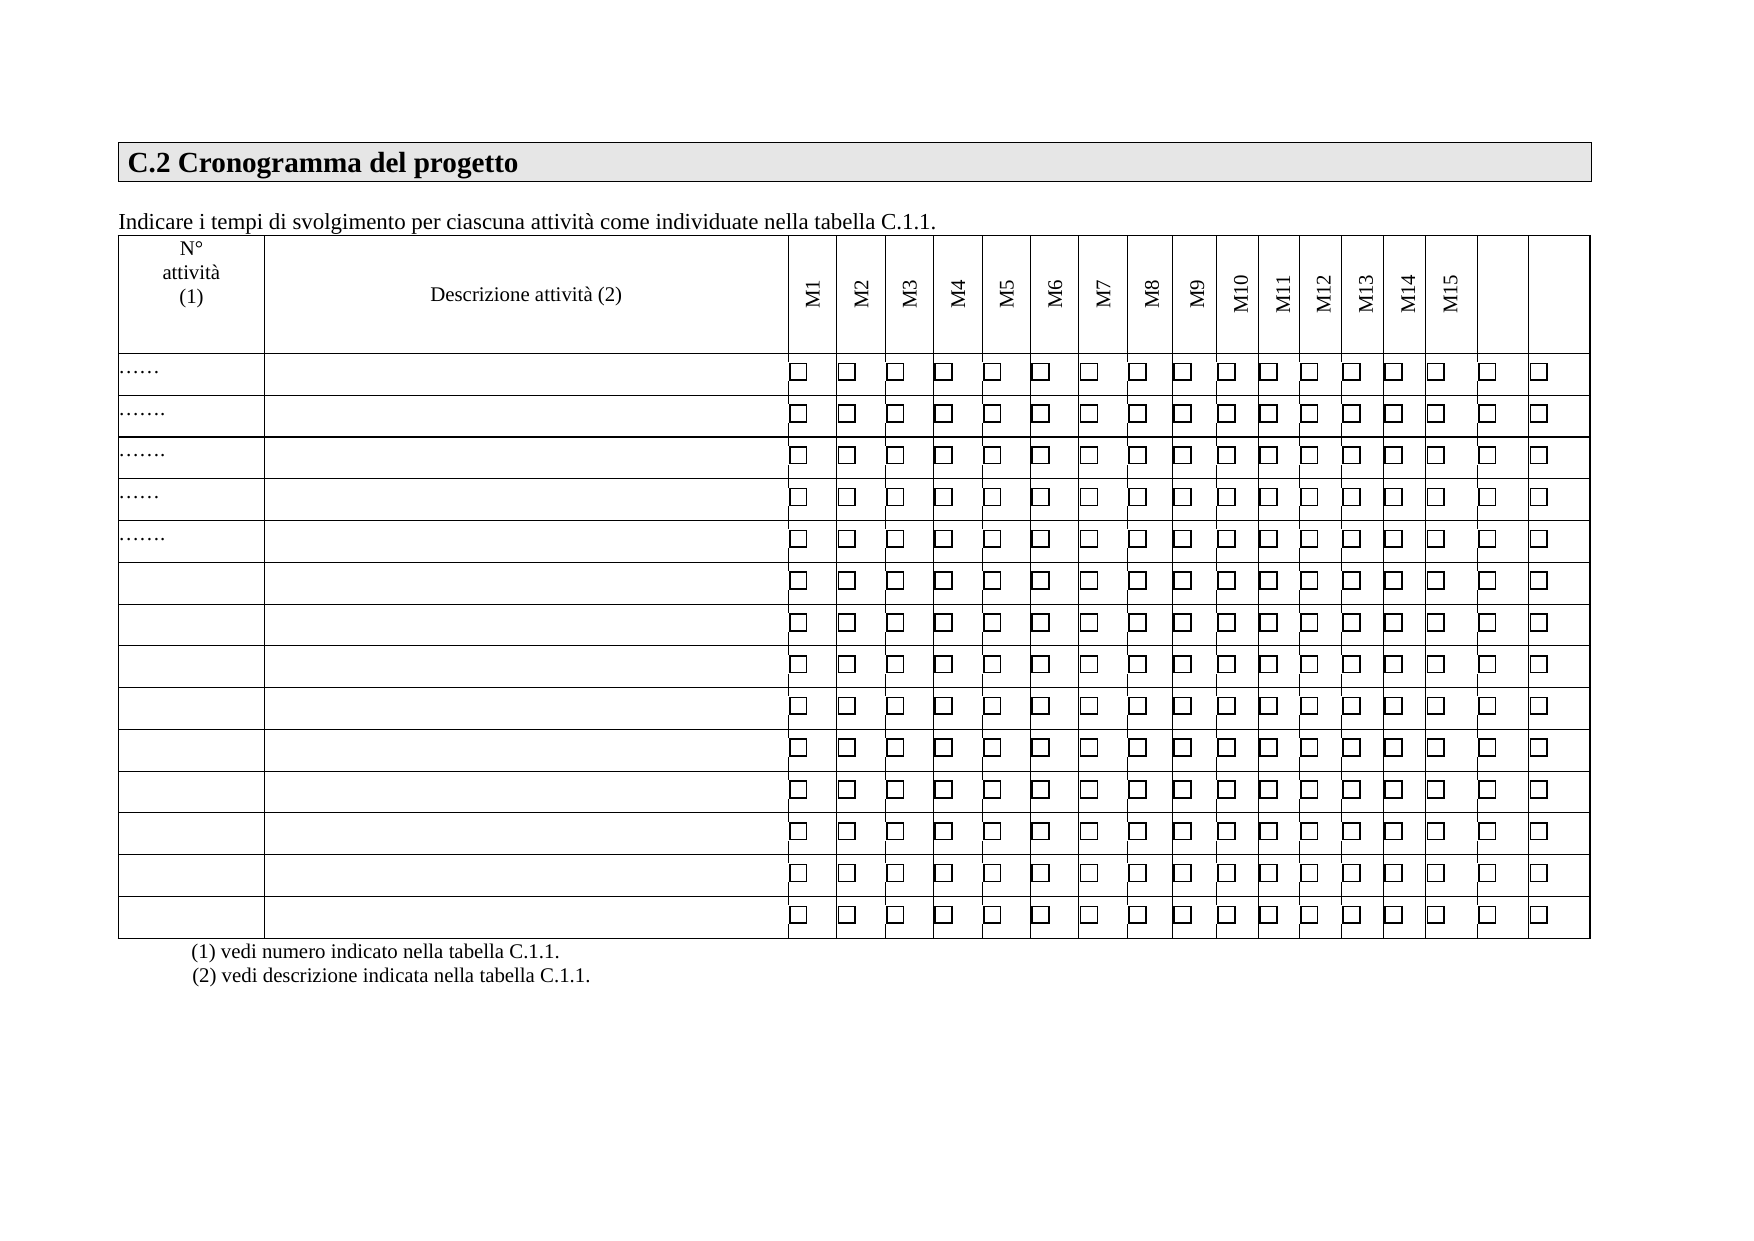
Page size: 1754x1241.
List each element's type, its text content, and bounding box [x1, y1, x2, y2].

table_cell [1529, 521, 1589, 562]
table_cell [789, 730, 836, 771]
table_cell [1300, 897, 1341, 938]
table_cell [1128, 521, 1172, 562]
table_cell [789, 438, 836, 478]
table_cell [1384, 396, 1425, 436]
table_cell [1079, 646, 1127, 687]
table_cell [837, 897, 885, 938]
table_cell [1300, 438, 1341, 478]
table_cell ……. [119, 521, 264, 562]
table_cell [1478, 730, 1528, 771]
table_cell [1342, 855, 1383, 896]
table_cell [1342, 521, 1383, 562]
table_cell [1259, 521, 1299, 562]
table_cell [934, 521, 982, 562]
table_cell [983, 354, 1030, 394]
table_cell [886, 646, 933, 687]
table_cell [1128, 479, 1172, 520]
table_cell [1128, 646, 1172, 687]
table_cell [1426, 438, 1477, 478]
table_cell [1426, 563, 1477, 603]
table_cell [1529, 354, 1589, 394]
table_cell [789, 897, 836, 938]
table_cell [1478, 688, 1528, 729]
table_cell [1384, 688, 1425, 729]
table_cell [1259, 646, 1299, 687]
table_cell [1529, 438, 1589, 478]
table_cell [119, 897, 264, 938]
table_cell [1384, 438, 1425, 478]
table_cell [1384, 855, 1425, 896]
table_cell [1031, 396, 1078, 436]
table_cell [1128, 897, 1172, 938]
table_cell [789, 855, 836, 896]
table_cell [1217, 646, 1258, 687]
table_cell [1079, 396, 1127, 436]
table_header M1 [789, 236, 836, 353]
table_cell [837, 521, 885, 562]
table_cell [1300, 563, 1341, 603]
table_cell [934, 438, 982, 478]
table_header M6 [1031, 236, 1078, 353]
table_cell [1426, 354, 1477, 394]
table_cell [1259, 688, 1299, 729]
table_cell [1342, 479, 1383, 520]
table_cell [1300, 772, 1341, 812]
table_cell [886, 521, 933, 562]
table_cell [886, 438, 933, 478]
table_cell [934, 563, 982, 603]
table_cell [789, 521, 836, 562]
table_cell [1478, 521, 1528, 562]
table_cell [1031, 521, 1078, 562]
table_cell [1342, 354, 1383, 394]
table_header M15 [1426, 236, 1477, 353]
table_cell [1128, 605, 1172, 645]
table_cell [265, 813, 788, 854]
table_cell [265, 396, 788, 436]
table_cell [1031, 813, 1078, 854]
table_cell [1031, 855, 1078, 896]
table_cell [1478, 479, 1528, 520]
table_cell [265, 438, 788, 478]
table_cell [1478, 563, 1528, 603]
table_cell [934, 688, 982, 729]
table_cell [1384, 605, 1425, 645]
table_cell [934, 646, 982, 687]
table_cell [983, 396, 1030, 436]
table_cell [983, 646, 1030, 687]
table_header M14 [1384, 236, 1425, 353]
table_cell [1217, 855, 1258, 896]
table_cell [1426, 521, 1477, 562]
table_cell [1128, 438, 1172, 478]
list (1) vedi numero indicato nella tabella C.1.1. [133, 939, 1592, 963]
table_cell [1426, 605, 1477, 645]
table_header M11 [1259, 236, 1299, 353]
table_cell [1300, 354, 1341, 394]
table_cell [1217, 688, 1258, 729]
table_cell [983, 730, 1030, 771]
table_cell [789, 688, 836, 729]
table_cell [1173, 772, 1216, 812]
table_cell [837, 813, 885, 854]
table_cell [1342, 605, 1383, 645]
table_cell [1426, 813, 1477, 854]
table_cell [1217, 479, 1258, 520]
table_cell [1259, 772, 1299, 812]
table_cell [1384, 563, 1425, 603]
table_cell [1529, 605, 1589, 645]
table_cell [265, 772, 788, 812]
table_cell [1342, 646, 1383, 687]
table_cell [265, 646, 788, 687]
table_cell [1217, 396, 1258, 436]
table_cell [1529, 396, 1589, 436]
table_cell [119, 646, 264, 687]
table_cell [1300, 730, 1341, 771]
table_cell [1529, 563, 1589, 603]
table_cell [265, 563, 788, 603]
table_cell [265, 730, 788, 771]
table_cell [1478, 438, 1528, 478]
table_cell [886, 813, 933, 854]
table_cell [837, 855, 885, 896]
table_cell [837, 730, 885, 771]
table_cell [1217, 730, 1258, 771]
table_cell [1031, 646, 1078, 687]
table_cell [1300, 646, 1341, 687]
table_cell [934, 605, 982, 645]
table_cell [119, 563, 264, 603]
table_cell [1259, 479, 1299, 520]
table_cell [1079, 521, 1127, 562]
table_cell [1079, 563, 1127, 603]
table_cell ……. [119, 438, 264, 478]
table_cell [983, 479, 1030, 520]
table_cell [789, 563, 836, 603]
table_cell [1031, 438, 1078, 478]
table_cell [837, 563, 885, 603]
table_cell [1426, 646, 1477, 687]
table_header [1478, 236, 1528, 353]
table_cell [886, 605, 933, 645]
table_cell [1217, 605, 1258, 645]
table_cell [1217, 563, 1258, 603]
table_cell [1259, 855, 1299, 896]
table_cell …… [119, 354, 264, 394]
table_header M3 [886, 236, 933, 353]
table_cell [1173, 813, 1216, 854]
table_cell [886, 772, 933, 812]
table_cell [1217, 897, 1258, 938]
table_cell [886, 396, 933, 436]
table_cell [1173, 730, 1216, 771]
table_cell [1426, 479, 1477, 520]
table_cell [1128, 354, 1172, 394]
table_header M5 [983, 236, 1030, 353]
table_cell [789, 772, 836, 812]
table_cell [1478, 772, 1528, 812]
table_cell [1342, 396, 1383, 436]
table_cell [934, 730, 982, 771]
table_cell [1384, 521, 1425, 562]
table_cell [1426, 688, 1477, 729]
table_cell [265, 897, 788, 938]
table_cell [1529, 772, 1589, 812]
table_cell [265, 354, 788, 394]
table_cell [1128, 396, 1172, 436]
table_cell [1426, 897, 1477, 938]
table_cell [1128, 855, 1172, 896]
table_cell [119, 772, 264, 812]
table_cell [886, 855, 933, 896]
table_cell [1259, 897, 1299, 938]
table_cell [1384, 354, 1425, 394]
table_cell [1529, 646, 1589, 687]
table_cell [886, 688, 933, 729]
table_cell [1128, 772, 1172, 812]
table_cell [1031, 354, 1078, 394]
table_cell [1529, 813, 1589, 854]
table_cell [1173, 479, 1216, 520]
table_cell [1173, 396, 1216, 436]
table_cell [789, 354, 836, 394]
table_cell [1079, 354, 1127, 394]
table_cell [1300, 521, 1341, 562]
table_cell [1031, 772, 1078, 812]
table_cell [1079, 688, 1127, 729]
table_header M4 [934, 236, 982, 353]
table_cell [1478, 855, 1528, 896]
table_cell [1426, 772, 1477, 812]
table_cell [983, 563, 1030, 603]
table_cell [983, 813, 1030, 854]
table_cell [1426, 396, 1477, 436]
table_cell [837, 354, 885, 394]
table_cell [265, 688, 788, 729]
table_header [1529, 236, 1589, 353]
table_cell [1342, 813, 1383, 854]
table_cell [1173, 563, 1216, 603]
table_cell [1173, 438, 1216, 478]
table_cell [934, 354, 982, 394]
table_cell [789, 646, 836, 687]
table_cell [934, 396, 982, 436]
table_cell [886, 897, 933, 938]
table_cell [1529, 688, 1589, 729]
table_cell [837, 772, 885, 812]
table_cell [1384, 730, 1425, 771]
table_cell [789, 396, 836, 436]
table_cell [1031, 563, 1078, 603]
table_cell [1031, 688, 1078, 729]
table_cell [1478, 354, 1528, 394]
table_cell [1217, 438, 1258, 478]
table_header N° attività (1) [119, 236, 264, 353]
table_cell [983, 521, 1030, 562]
table_header M8 [1128, 236, 1172, 353]
table_cell [1529, 855, 1589, 896]
table_cell [1173, 855, 1216, 896]
table_cell ……. [119, 396, 264, 436]
table_cell [1259, 813, 1299, 854]
table_header M2 [837, 236, 885, 353]
table_cell [1217, 772, 1258, 812]
table_cell [1529, 479, 1589, 520]
table_cell [934, 897, 982, 938]
text C.2 Cronogramma del progetto [119, 143, 1591, 181]
table_cell [1128, 563, 1172, 603]
table_cell [1384, 813, 1425, 854]
table_cell [1300, 688, 1341, 729]
table_cell [1031, 479, 1078, 520]
table_header Descrizione attività (2) [265, 236, 788, 353]
table_cell [1173, 646, 1216, 687]
table_cell [119, 605, 264, 645]
table_cell [1079, 772, 1127, 812]
table_cell [1079, 605, 1127, 645]
table_cell [1259, 438, 1299, 478]
table_cell [1478, 897, 1528, 938]
table_cell [1217, 813, 1258, 854]
table_cell [1217, 354, 1258, 394]
table_cell …… [119, 479, 264, 520]
table_cell [1128, 730, 1172, 771]
table_cell [983, 438, 1030, 478]
table_cell [1300, 605, 1341, 645]
table_cell [983, 772, 1030, 812]
table_cell [837, 605, 885, 645]
table_cell [886, 563, 933, 603]
table_cell [983, 688, 1030, 729]
text (2) vedi descrizione indicata nella tabella C.1.1. [118, 963, 1592, 987]
table_header M7 [1079, 236, 1127, 353]
table_cell [1529, 730, 1589, 771]
table_cell [1259, 563, 1299, 603]
table_cell [1079, 438, 1127, 478]
table_cell [789, 813, 836, 854]
table_cell [1426, 855, 1477, 896]
table_cell [837, 688, 885, 729]
table_cell [1300, 479, 1341, 520]
table_cell [1529, 897, 1589, 938]
table_cell [837, 438, 885, 478]
table_cell [265, 605, 788, 645]
table_cell [1259, 730, 1299, 771]
table_cell [934, 772, 982, 812]
table_cell [789, 605, 836, 645]
table_cell [1426, 730, 1477, 771]
table_cell [1173, 521, 1216, 562]
table_cell [1342, 563, 1383, 603]
table_cell [886, 730, 933, 771]
table_cell [1342, 438, 1383, 478]
table_cell [265, 855, 788, 896]
table_cell [1300, 813, 1341, 854]
table_cell [119, 688, 264, 729]
table_header M10 [1217, 236, 1258, 353]
table_cell [1259, 354, 1299, 394]
table_cell [1259, 605, 1299, 645]
table_header M12 [1300, 236, 1341, 353]
table_cell [983, 605, 1030, 645]
table_cell [934, 479, 982, 520]
table_cell [1079, 730, 1127, 771]
table_cell [1300, 855, 1341, 896]
table_cell [934, 813, 982, 854]
table_cell [1173, 354, 1216, 394]
table_cell [119, 855, 264, 896]
table_cell [1342, 688, 1383, 729]
table_cell [265, 521, 788, 562]
table_cell [983, 897, 1030, 938]
table_cell [1342, 730, 1383, 771]
table_cell [1031, 730, 1078, 771]
table_cell [1478, 813, 1528, 854]
table_cell [1342, 772, 1383, 812]
table_cell [837, 646, 885, 687]
table_cell [837, 396, 885, 436]
table_cell [837, 479, 885, 520]
table_cell [886, 479, 933, 520]
table_cell [934, 855, 982, 896]
table_cell [119, 813, 264, 854]
table_header M13 [1342, 236, 1383, 353]
table_cell [1031, 605, 1078, 645]
table_cell [1173, 688, 1216, 729]
table_cell [1384, 646, 1425, 687]
table_cell [1079, 855, 1127, 896]
table_cell [1128, 813, 1172, 854]
table_cell [789, 479, 836, 520]
table_cell [1478, 646, 1528, 687]
table_cell [1478, 396, 1528, 436]
table_cell [1079, 897, 1127, 938]
table_cell [1300, 396, 1341, 436]
table_cell [1259, 396, 1299, 436]
table_cell [1384, 479, 1425, 520]
table_cell [1342, 897, 1383, 938]
table_header M9 [1173, 236, 1216, 353]
table_cell [265, 479, 788, 520]
table_cell [1217, 521, 1258, 562]
table_cell [1079, 479, 1127, 520]
text Indicare i tempi di svolgimento per ciascuna attività come individuate nella tabella C.1.1. [118, 208, 1592, 235]
table_cell [1384, 897, 1425, 938]
table_cell [1079, 813, 1127, 854]
table_cell [119, 730, 264, 771]
table_cell [1173, 897, 1216, 938]
table_cell [983, 855, 1030, 896]
table_cell [1384, 772, 1425, 812]
table_cell [886, 354, 933, 394]
table_cell [1478, 605, 1528, 645]
table_cell [1128, 688, 1172, 729]
table_cell [1173, 605, 1216, 645]
table_cell [1031, 897, 1078, 938]
